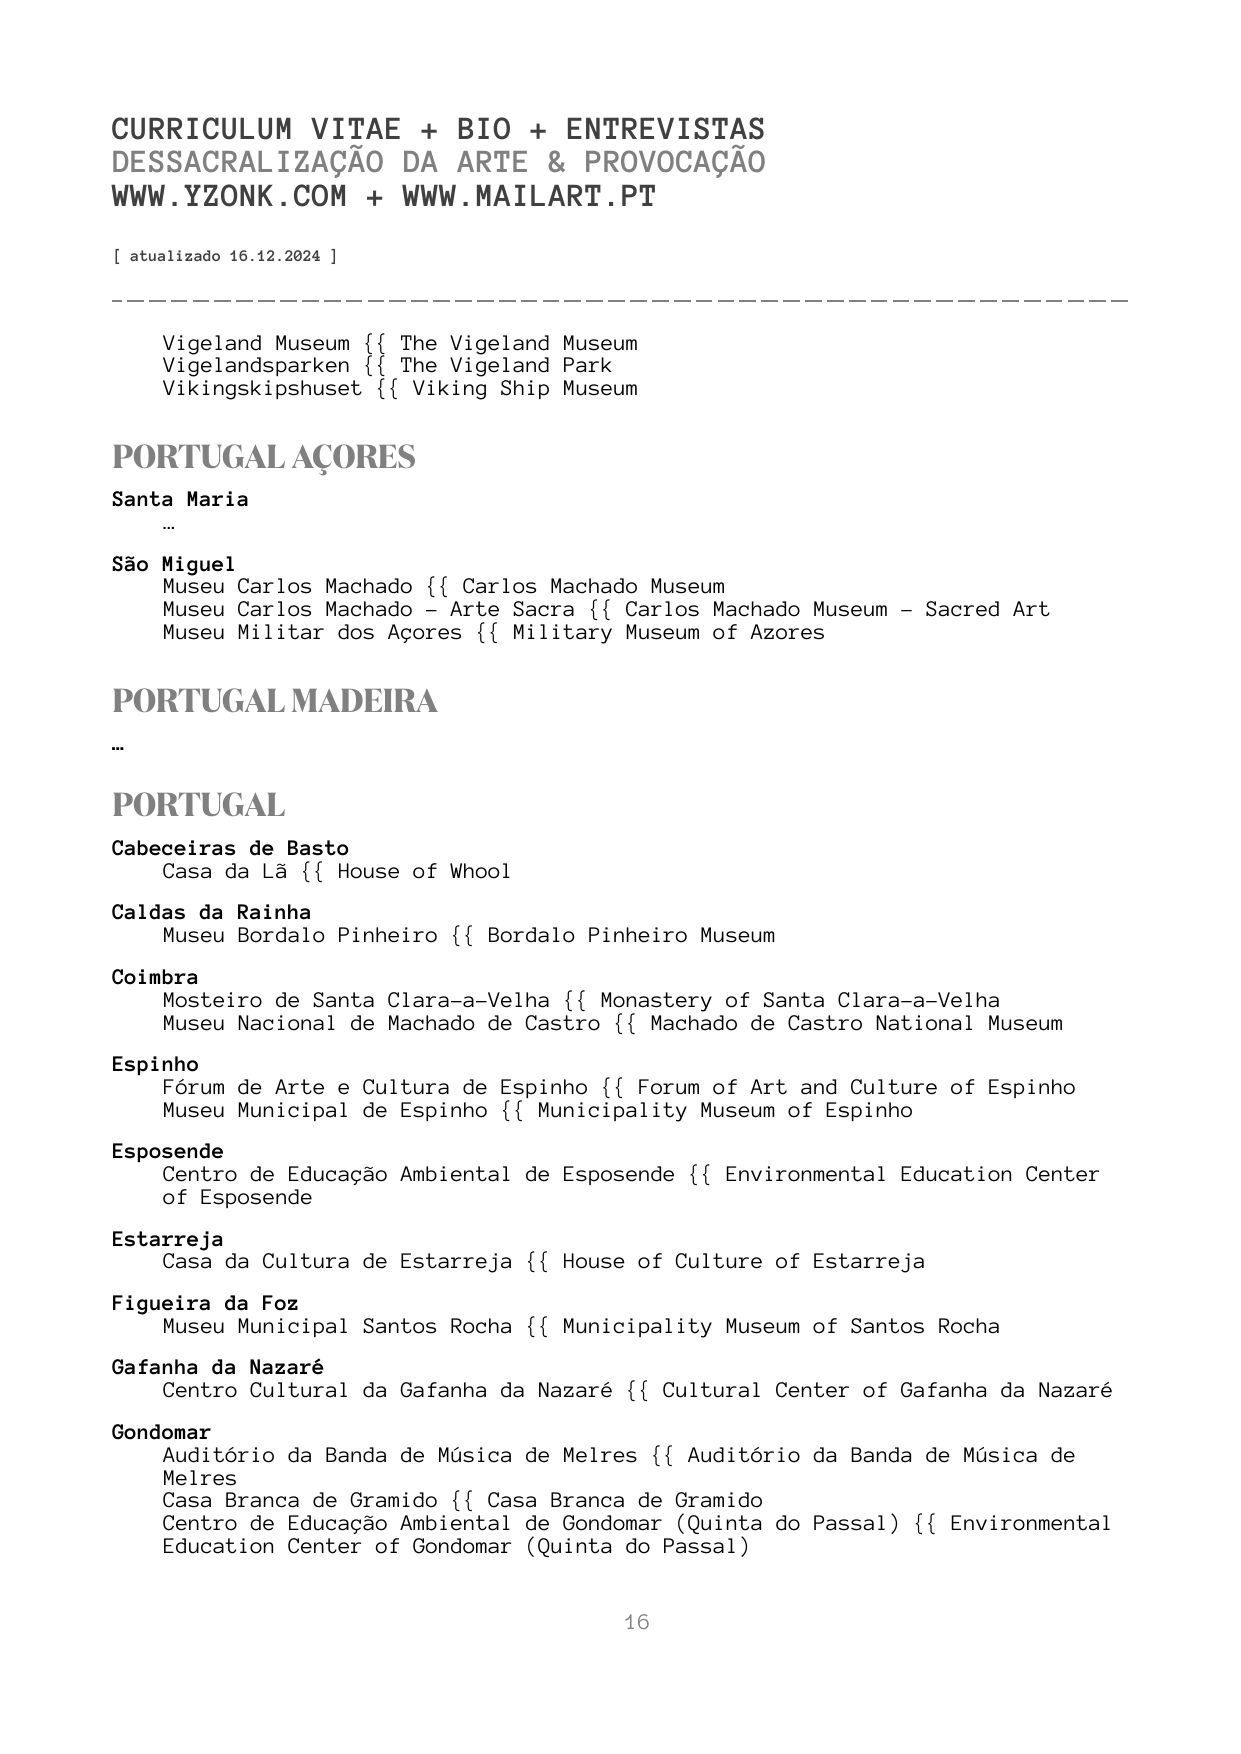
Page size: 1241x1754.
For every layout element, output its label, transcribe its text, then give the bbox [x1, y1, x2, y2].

list Casa da Cultura de Estarreja {{ House of Culture of Estarreja [163, 1250, 1128, 1273]
list Museu Bordalo Pinheiro {{ Bordalo Pinheiro Museum [163, 924, 1128, 947]
list Museu Carlos Machado {{ Carlos Machado Museum [163, 575, 1128, 598]
subtitle Espinho [112, 1053, 1128, 1076]
list Vigeland Museum {{ The Vigeland Museum [163, 331, 1128, 354]
subtitle Estarreja [112, 1227, 1128, 1250]
list Museu Municipal de Espinho {{ Municipality Museum of Espinho [163, 1098, 1128, 1121]
subtitle Caldas da Rainha [112, 901, 1128, 924]
subtitle Cabeceiras de Basto [112, 837, 1128, 859]
subtitle Santa Maria [112, 488, 1128, 511]
subtitle Coimbra [112, 965, 1128, 988]
list Centro de Educação Ambiental de Esposende {{ Environmental Education Center of Esposende [163, 1163, 1128, 1209]
list Fórum de Arte e Cultura de Espinho {{ Forum of Art and Culture of Espinho [163, 1076, 1128, 1098]
list Museu Militar dos Açores {{ Military Museum of Azores [163, 621, 1128, 644]
list Museu Carlos Machado - Arte Sacra {{ Carlos Machado Museum – Sacred Art [163, 598, 1128, 621]
subtitle Portugal [112, 791, 1128, 824]
subtitle Esposende [112, 1140, 1128, 1163]
list Centro Cultural da Gafanha da Nazaré {{ Cultural Center of Gafanha da Nazaré [163, 1379, 1128, 1402]
subtitle Gondomar [112, 1420, 1128, 1443]
list … [163, 511, 1128, 534]
list Museu Nacional de Machado de Castro {{ Machado de Castro National Museum [163, 1011, 1128, 1034]
list Mosteiro de Santa Clara-a-Velha {{ Monastery of Santa Clara-a-Velha [163, 988, 1128, 1011]
subtitle Portugal Madeira [112, 686, 1128, 719]
list Vikingskipshuset {{ Viking Ship Museum [163, 377, 1128, 400]
list Vigelandsparken {{ The Vigeland Park [163, 354, 1128, 377]
list Centro de Educação Ambiental de Gondomar (Quinta do Passal) {{ Environmental Education Center of Gondomar (Quinta do Passal) [163, 1512, 1128, 1558]
subtitle São Miguel [112, 552, 1128, 575]
subtitle Gafanha da Nazaré [112, 1356, 1128, 1379]
list Casa Branca de Gramido {{ Casa Branca de Gramido [163, 1489, 1128, 1512]
list Museu Municipal Santos Rocha {{ Municipality Museum of Santos Rocha [163, 1314, 1128, 1337]
subtitle Figueira da Foz [112, 1292, 1128, 1314]
subtitle … [112, 732, 1128, 755]
subtitle Portugal Açores [112, 442, 1128, 475]
list Auditório da Banda de Música de Melres {{ Auditório da Banda de Música de Melres [163, 1443, 1128, 1489]
list Casa da Lã {{ House of Whool [163, 859, 1128, 882]
